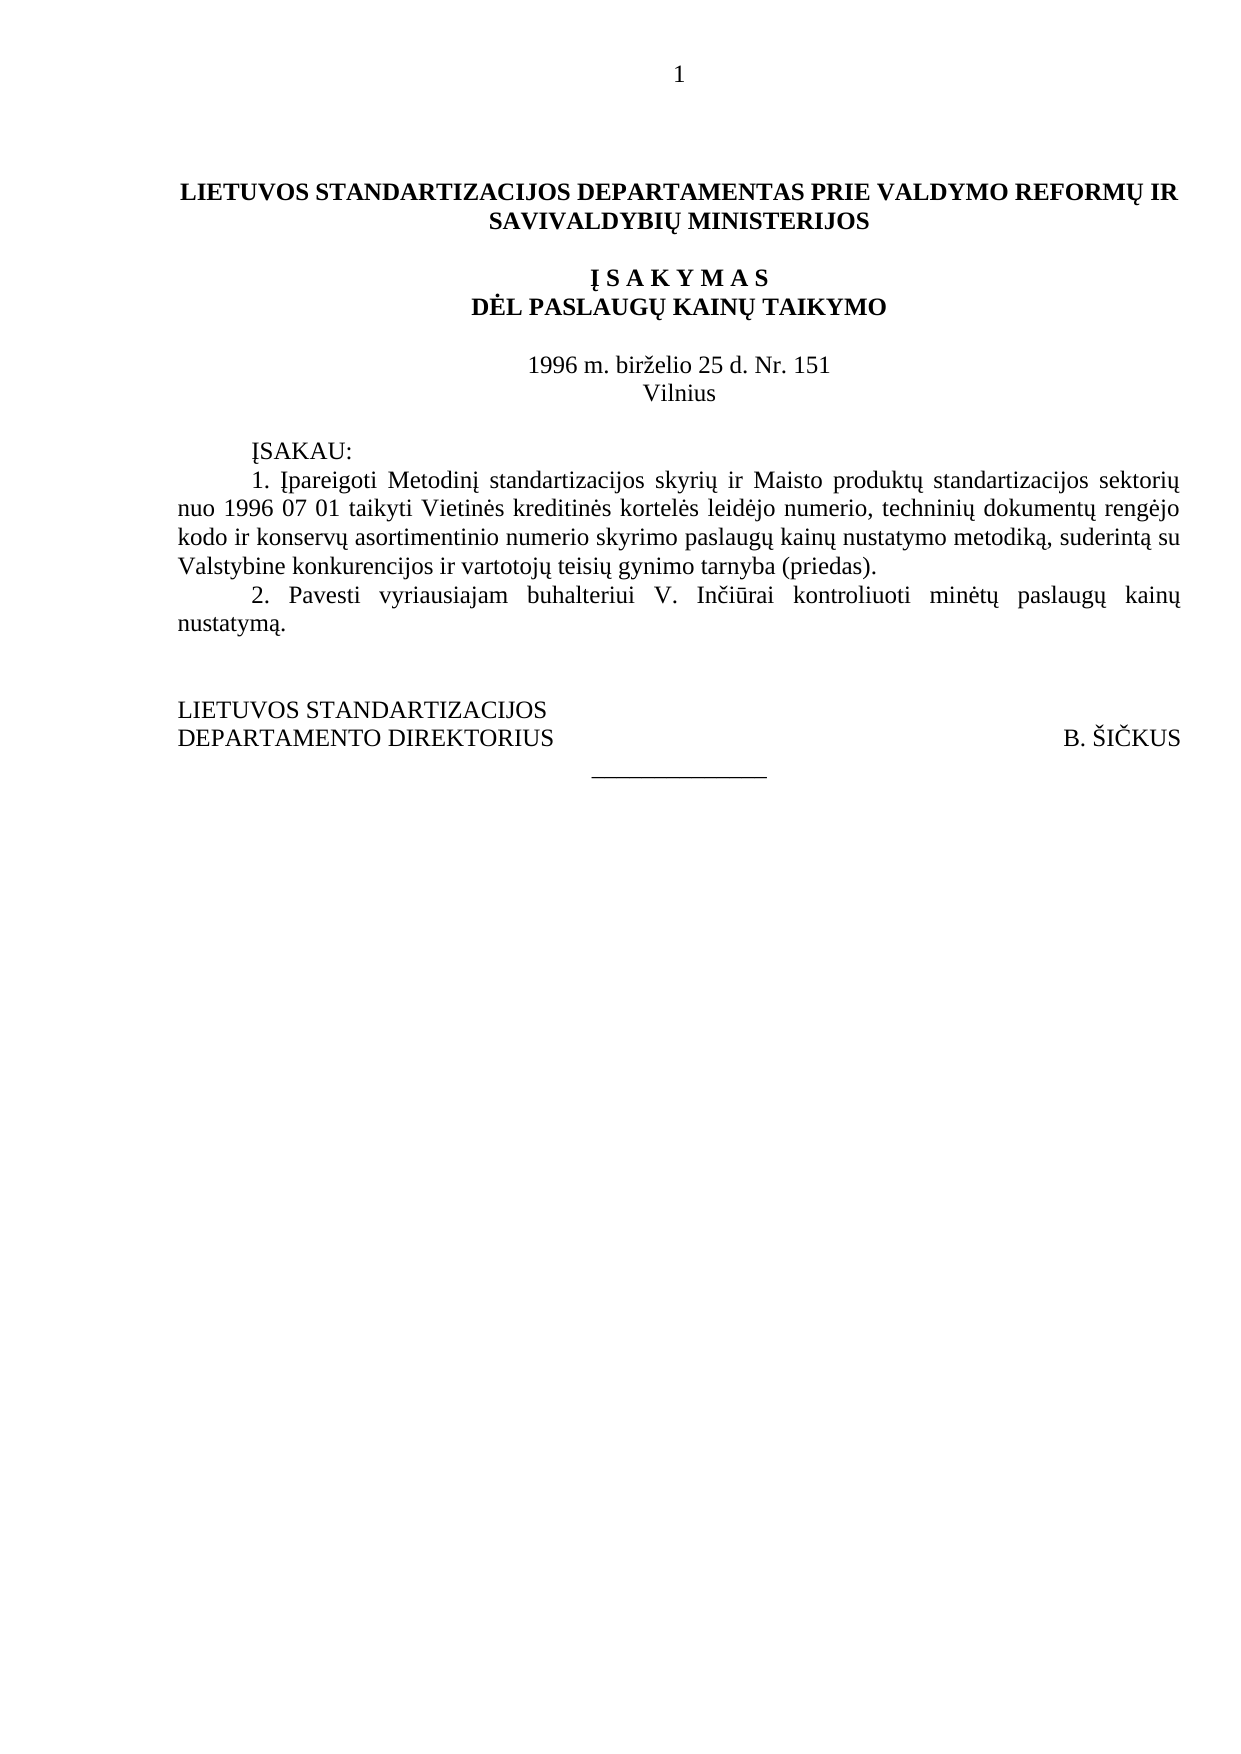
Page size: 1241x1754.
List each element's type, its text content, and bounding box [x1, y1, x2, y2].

text Vilnius [177, 378, 1181, 407]
text DEPARTAMENTO DIREKTORIUS B. ŠIČKUS [177, 723, 1181, 752]
text ______________ [177, 752, 1181, 781]
text 1. Įpareigoti Metodinį standartizacijos skyrių ir Maisto produktų standartizacijos sektorių nuo 1996 07 01 taikyti Vietinės kreditinės kortelės leidėjo numerio, techninių dokumentų rengėjo kodo ir konservų asortimentinio numerio skyrimo paslaugų kainų nustatymo metodiką, suderintą su Valstybine konkurencijos ir vartotojų teisių gynimo tarnyba (priedas). [177, 465, 1181, 580]
text 1996 m. birželio 25 d. Nr. 151 [177, 350, 1181, 378]
text ĮSAKAU: [177, 436, 1181, 465]
text Į S A K Y M A S [177, 263, 1181, 292]
text LIETUVOS STANDARTIZACIJOS DEPARTAMENTAS PRIE VALDYMO REFORMŲ IR SAVIVALDYBIŲ MINISTERIJOS [177, 177, 1181, 235]
text LIETUVOS STANDARTIZACIJOS [177, 695, 1181, 723]
text 2. Pavesti vyriausiajam buhalteriui V. Inčiūrai kontroliuoti minėtų paslaugų kainų nustatymą. [177, 580, 1181, 637]
text DĖL PASLAUGŲ KAINŲ TAIKYMO [177, 292, 1181, 321]
